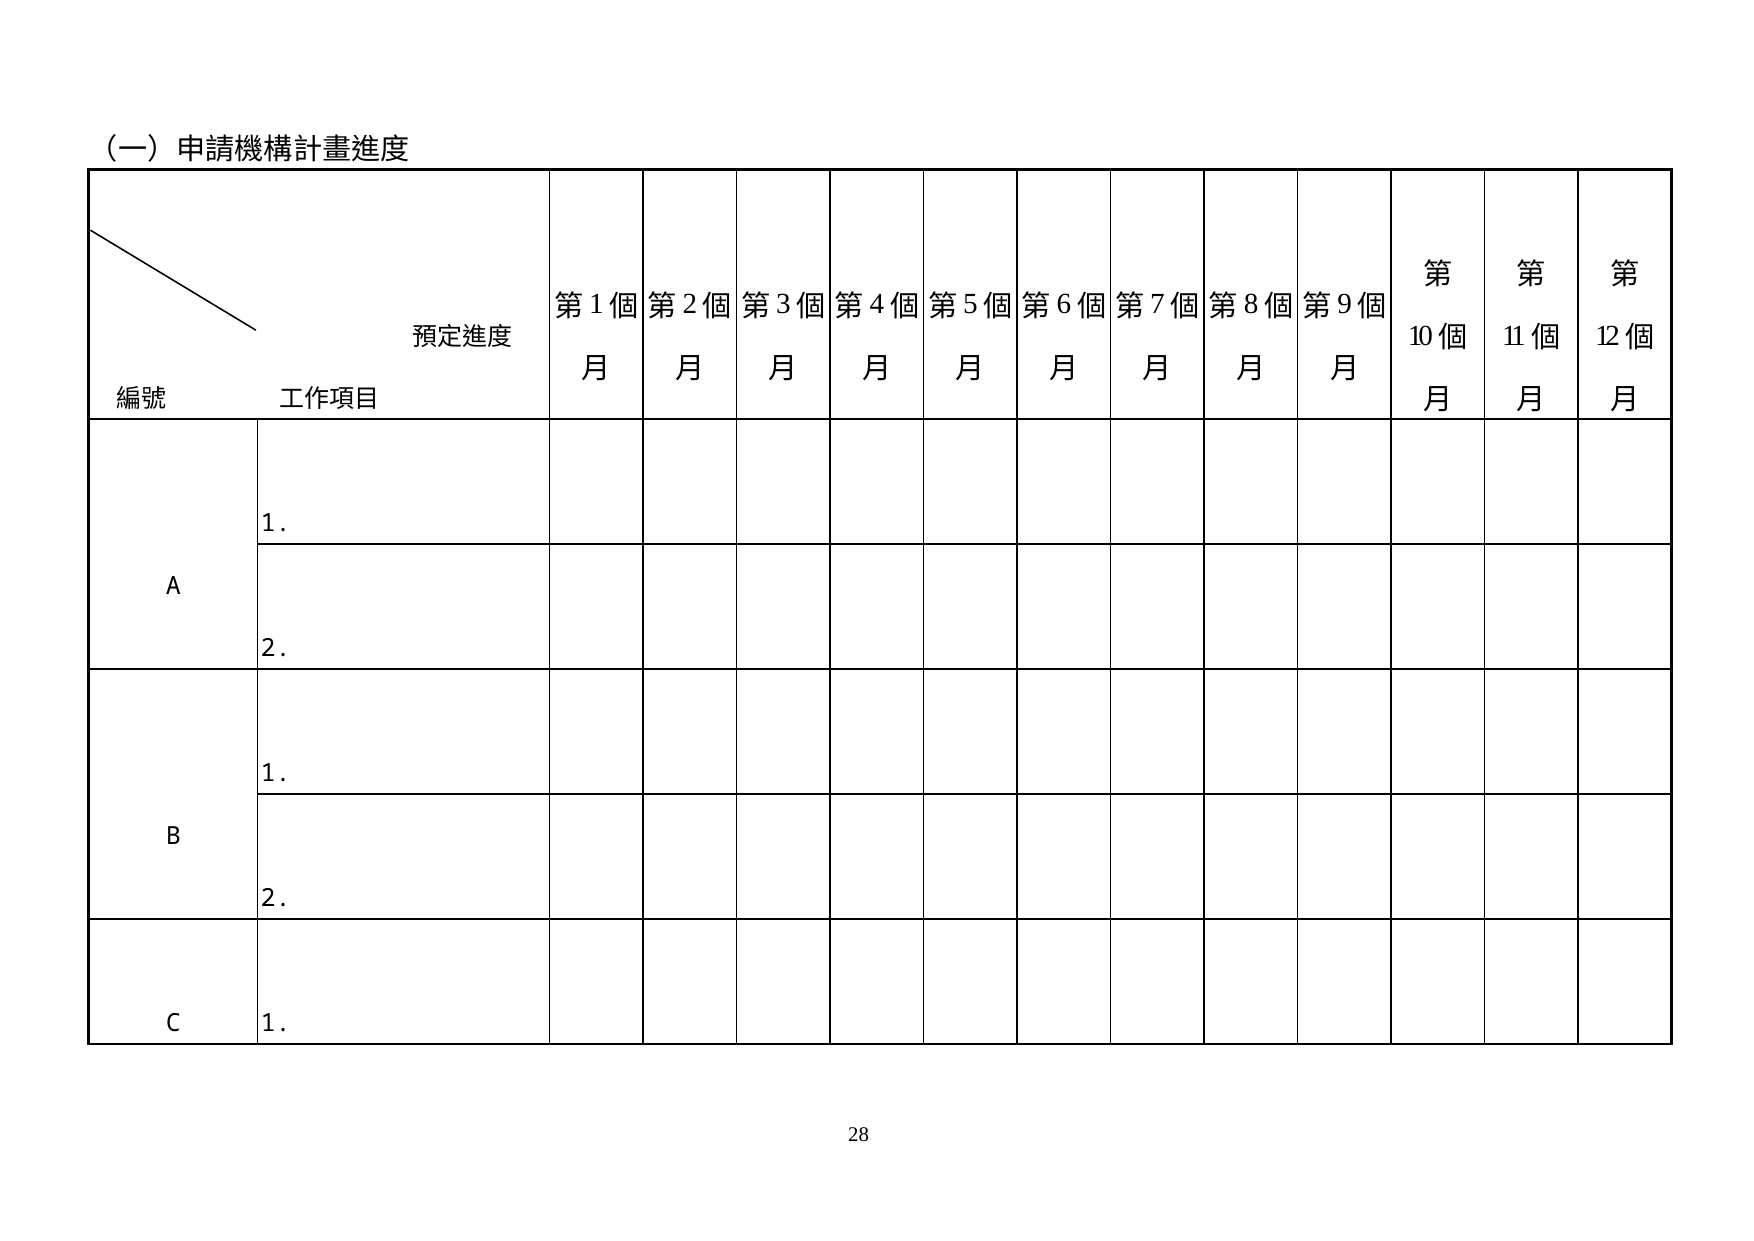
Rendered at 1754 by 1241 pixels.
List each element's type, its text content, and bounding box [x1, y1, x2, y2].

table_cell [1298, 420, 1390, 543]
table_cell [1205, 795, 1297, 918]
table_cell [1579, 795, 1670, 918]
table_cell [1485, 420, 1577, 543]
table_cell B [90, 670, 257, 918]
table_header 第2個月 [644, 171, 736, 418]
table_cell [737, 420, 829, 543]
table_cell [831, 545, 923, 668]
table_cell [1298, 920, 1390, 1043]
table_cell [1018, 920, 1110, 1043]
table_cell 1. [258, 920, 549, 1043]
table_cell [1485, 670, 1577, 793]
table_cell [924, 545, 1016, 668]
table_header 第7個月 [1111, 171, 1203, 418]
table_header 第 12個月 [1579, 171, 1670, 418]
table_cell [644, 420, 736, 543]
table_cell [1018, 420, 1110, 543]
table_header 第6個月 [1018, 171, 1110, 418]
table_cell [644, 670, 736, 793]
table_cell [831, 420, 923, 543]
table_cell [644, 920, 736, 1043]
table_cell [924, 795, 1016, 918]
table_cell [1392, 420, 1484, 543]
table_cell [737, 670, 829, 793]
table_cell [1111, 795, 1203, 918]
table_cell [1205, 545, 1297, 668]
table_cell [1298, 545, 1390, 668]
table_header 第1個月 [550, 171, 642, 418]
table_cell [831, 920, 923, 1043]
table_cell [1392, 920, 1484, 1043]
table_cell [924, 420, 1016, 543]
table_cell [1298, 670, 1390, 793]
table_cell [1018, 670, 1110, 793]
table_cell [831, 670, 923, 793]
table_cell [644, 795, 736, 918]
table_cell [550, 545, 642, 668]
table_cell [1579, 920, 1670, 1043]
table_cell [1111, 545, 1203, 668]
table_header 第 10個月 [1392, 171, 1484, 418]
table_cell [924, 920, 1016, 1043]
table_cell 2. [258, 795, 549, 918]
table_cell [1018, 795, 1110, 918]
table_cell [1205, 420, 1297, 543]
table_cell [1579, 670, 1670, 793]
text （一）申請機構計畫進度 [89, 105, 1665, 168]
table_cell [1205, 920, 1297, 1043]
table_cell [1485, 795, 1577, 918]
table_cell [1579, 545, 1670, 668]
table_cell [1579, 420, 1670, 543]
table_cell [1205, 670, 1297, 793]
table_cell [1392, 545, 1484, 668]
table_cell 1. [258, 670, 549, 793]
table_cell [550, 795, 642, 918]
table_header 第 11個月 [1485, 171, 1577, 418]
table_cell [1485, 920, 1577, 1043]
table_cell [550, 420, 642, 543]
table_cell [1392, 795, 1484, 918]
table_cell [1298, 795, 1390, 918]
table_cell [1392, 670, 1484, 793]
table_cell [1111, 670, 1203, 793]
table_cell [831, 795, 923, 918]
table_cell [550, 920, 642, 1043]
table_cell 1. [258, 420, 549, 543]
table_header 第9個月 [1298, 171, 1390, 418]
table_header 第5個月 [924, 171, 1016, 418]
table_cell 2. [258, 545, 549, 668]
table_cell [737, 545, 829, 668]
table_cell [737, 795, 829, 918]
table_cell [1018, 545, 1110, 668]
table_header 第4個月 [831, 171, 923, 418]
table_cell [924, 670, 1016, 793]
table_cell [1485, 545, 1577, 668]
table_header 第3個月 [737, 171, 829, 418]
table_header 第8個月 [1205, 171, 1297, 418]
table_header 預定進度 編號 工作項目 [90, 171, 549, 418]
table_cell C [90, 920, 257, 1043]
table_cell [644, 545, 736, 668]
table_cell [1111, 920, 1203, 1043]
table_cell [737, 920, 829, 1043]
table_cell [1111, 420, 1203, 543]
table_cell [550, 670, 642, 793]
table_cell A [90, 420, 257, 668]
